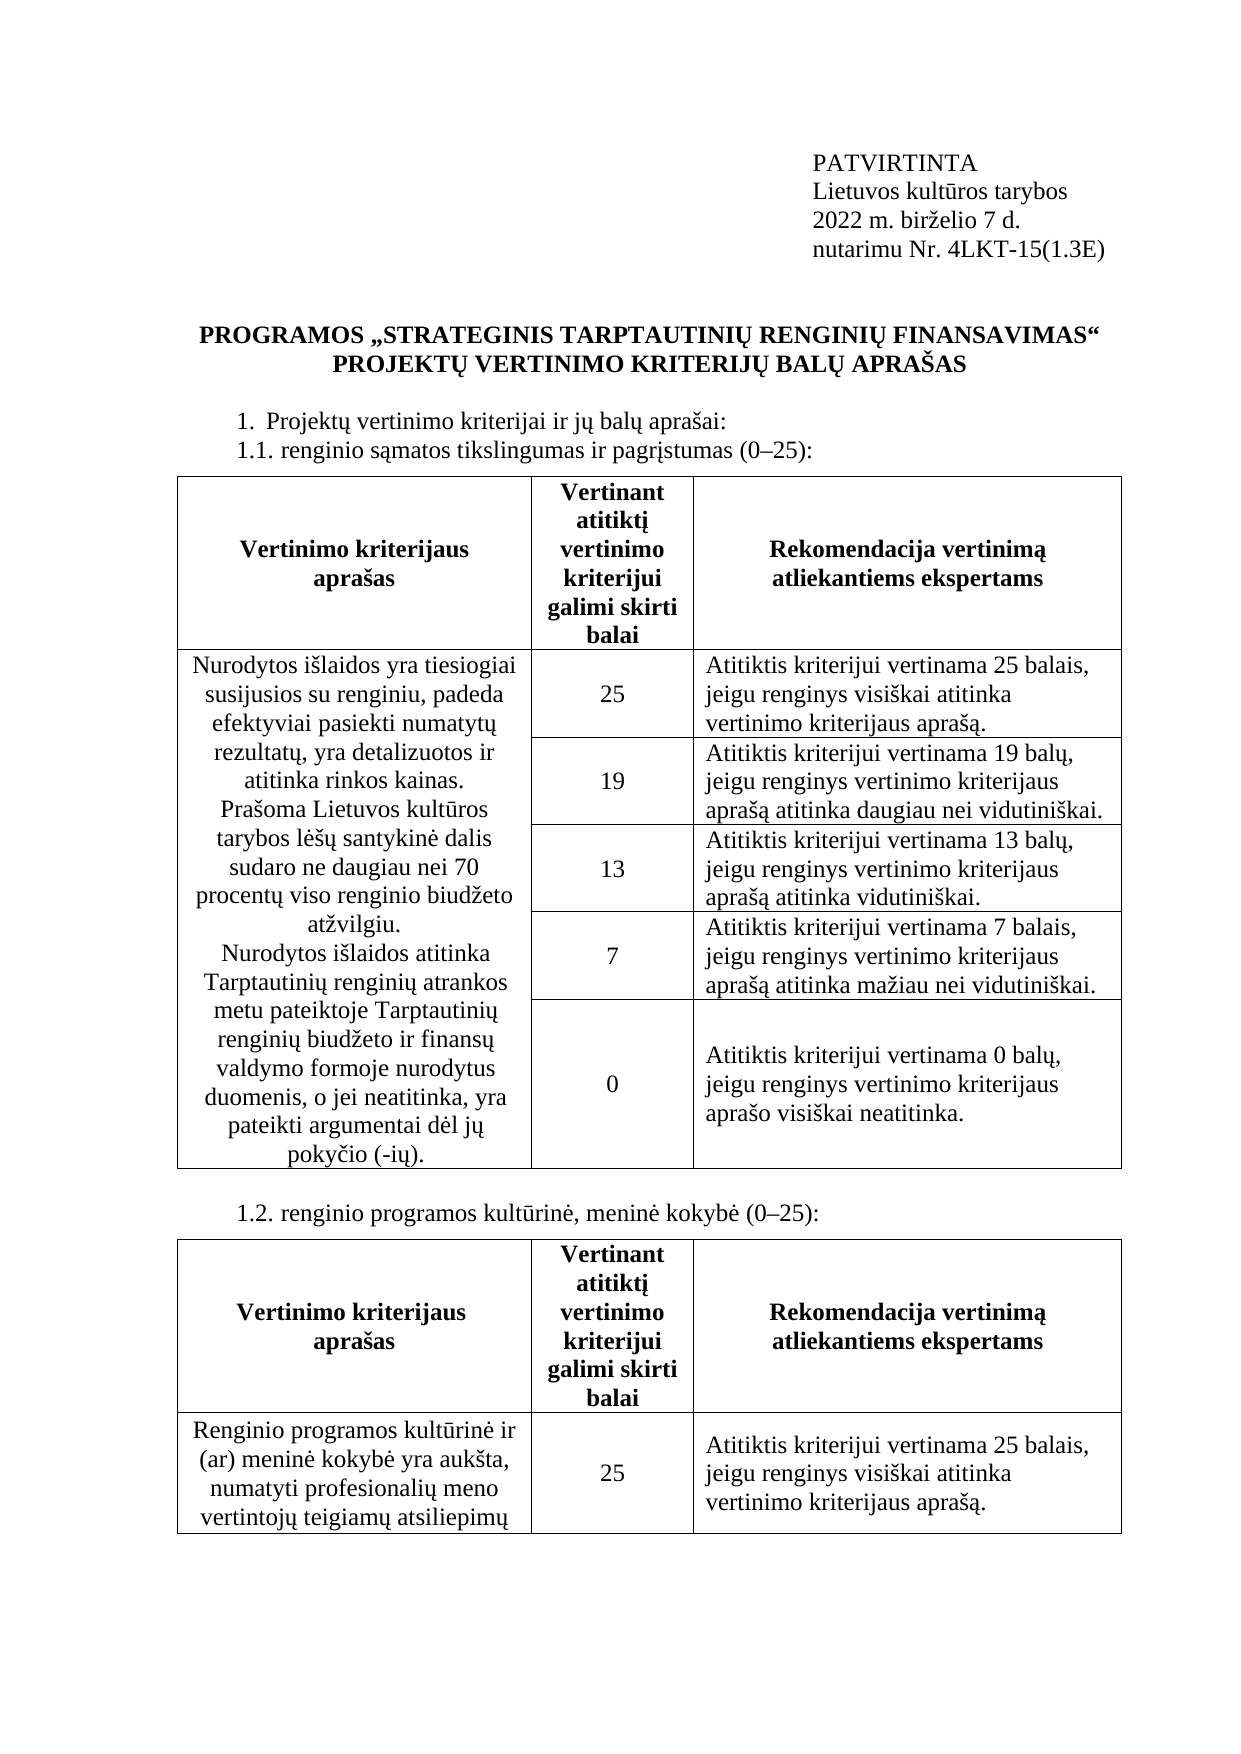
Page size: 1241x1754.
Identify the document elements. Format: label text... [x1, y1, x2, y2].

text 1.1. renginio sąmatos tikslingumas ir pagrįstumas (0–25): [177, 435, 1107, 464]
table_cell Atitiktis kriterijui vertinama 19 balų, jeigu renginys vertinimo kriterijaus aprašą atitinka daugiau nei vidutiniškai. [694, 738, 1121, 824]
table_cell 13 [532, 825, 693, 911]
table_cell Atitiktis kriterijui vertinama 0 balų, jeigu renginys vertinimo kriterijaus aprašo visiškai neatitinka. [694, 1000, 1121, 1168]
table_header Vertinant atitiktį vertinimo kriterijui galimi skirti balai [532, 1240, 693, 1412]
table_cell Atitiktis kriterijui vertinama 25 balais, jeigu renginys visiškai atitinka vertinimo kriterijaus aprašą. [694, 1413, 1121, 1533]
table_header Vertinimo kriterijaus aprašas [178, 1240, 531, 1412]
text Lietuvos kultūros tarybos [812, 176, 1122, 205]
text 1. Projektų vertinimo kriterijai ir jų balų aprašai: [177, 406, 1107, 435]
table_cell 7 [532, 912, 693, 998]
text PATVIRTINTA [812, 148, 1122, 176]
text 2022 m. birželio 7 d. [812, 205, 1122, 234]
text PROGRAMOS „STRATEGINIS TARPTAUTINIŲ RENGINIŲ FINANSAVIMAS“ PROJEKTŲ VERTINIMO KRITERIJŲ BALŲ APRAŠAS [177, 320, 1122, 378]
table_cell Atitiktis kriterijui vertinama 25 balais, jeigu renginys visiškai atitinka vertinimo kriterijaus aprašą. [694, 650, 1121, 737]
table_cell 25 [532, 650, 693, 737]
table_header Rekomendacija vertinimą atliekantiems ekspertams [694, 1240, 1121, 1412]
text nutarimu Nr. 4LKT-15(1.3E) [812, 234, 1122, 263]
table_cell 0 [532, 1000, 693, 1168]
table_header Vertinimo kriterijaus aprašas [178, 477, 531, 649]
table_cell Atitiktis kriterijui vertinama 7 balais, jeigu renginys vertinimo kriterijaus aprašą atitinka mažiau nei vidutiniškai. [694, 912, 1121, 998]
table_header Vertinant atitiktį vertinimo kriterijui galimi skirti balai [532, 477, 693, 649]
table_header Rekomendacija vertinimą atliekantiems ekspertams [694, 477, 1121, 649]
table_cell 25 [532, 1413, 693, 1533]
table_cell Atitiktis kriterijui vertinama 13 balų, jeigu renginys vertinimo kriterijaus aprašą atitinka vidutiniškai. [694, 825, 1121, 911]
table_cell Nurodytos išlaidos yra tiesiogiai susijusios su renginiu, padeda efektyviai pasiekti numatytų rezultatų, yra detalizuotos ir atitinka rinkos kainas. Prašoma Lietuvos kultūros tarybos lėšų santykinė dalis sudaro ne daugiau nei 70 procentų viso renginio biudžeto atžvilgiu. Nurodytos išlaidos atitinka Tarptautinių renginių atrankos metu pateiktoje Tarptautinių renginių biudžeto ir finansų valdymo formoje nurodytus duomenis, o jei neatitinka, yra pateikti argumentai dėl jų pokyčio (-ių). [178, 650, 531, 1168]
table_cell 19 [532, 738, 693, 824]
table_cell Renginio programos kultūrinė ir (ar) meninė kokybė yra aukšta, numatyti profesionalių meno vertintojų teigiamų atsiliepimų [178, 1413, 531, 1533]
text 1.2. renginio programos kultūrinė, meninė kokybė (0–25): [177, 1198, 1107, 1226]
